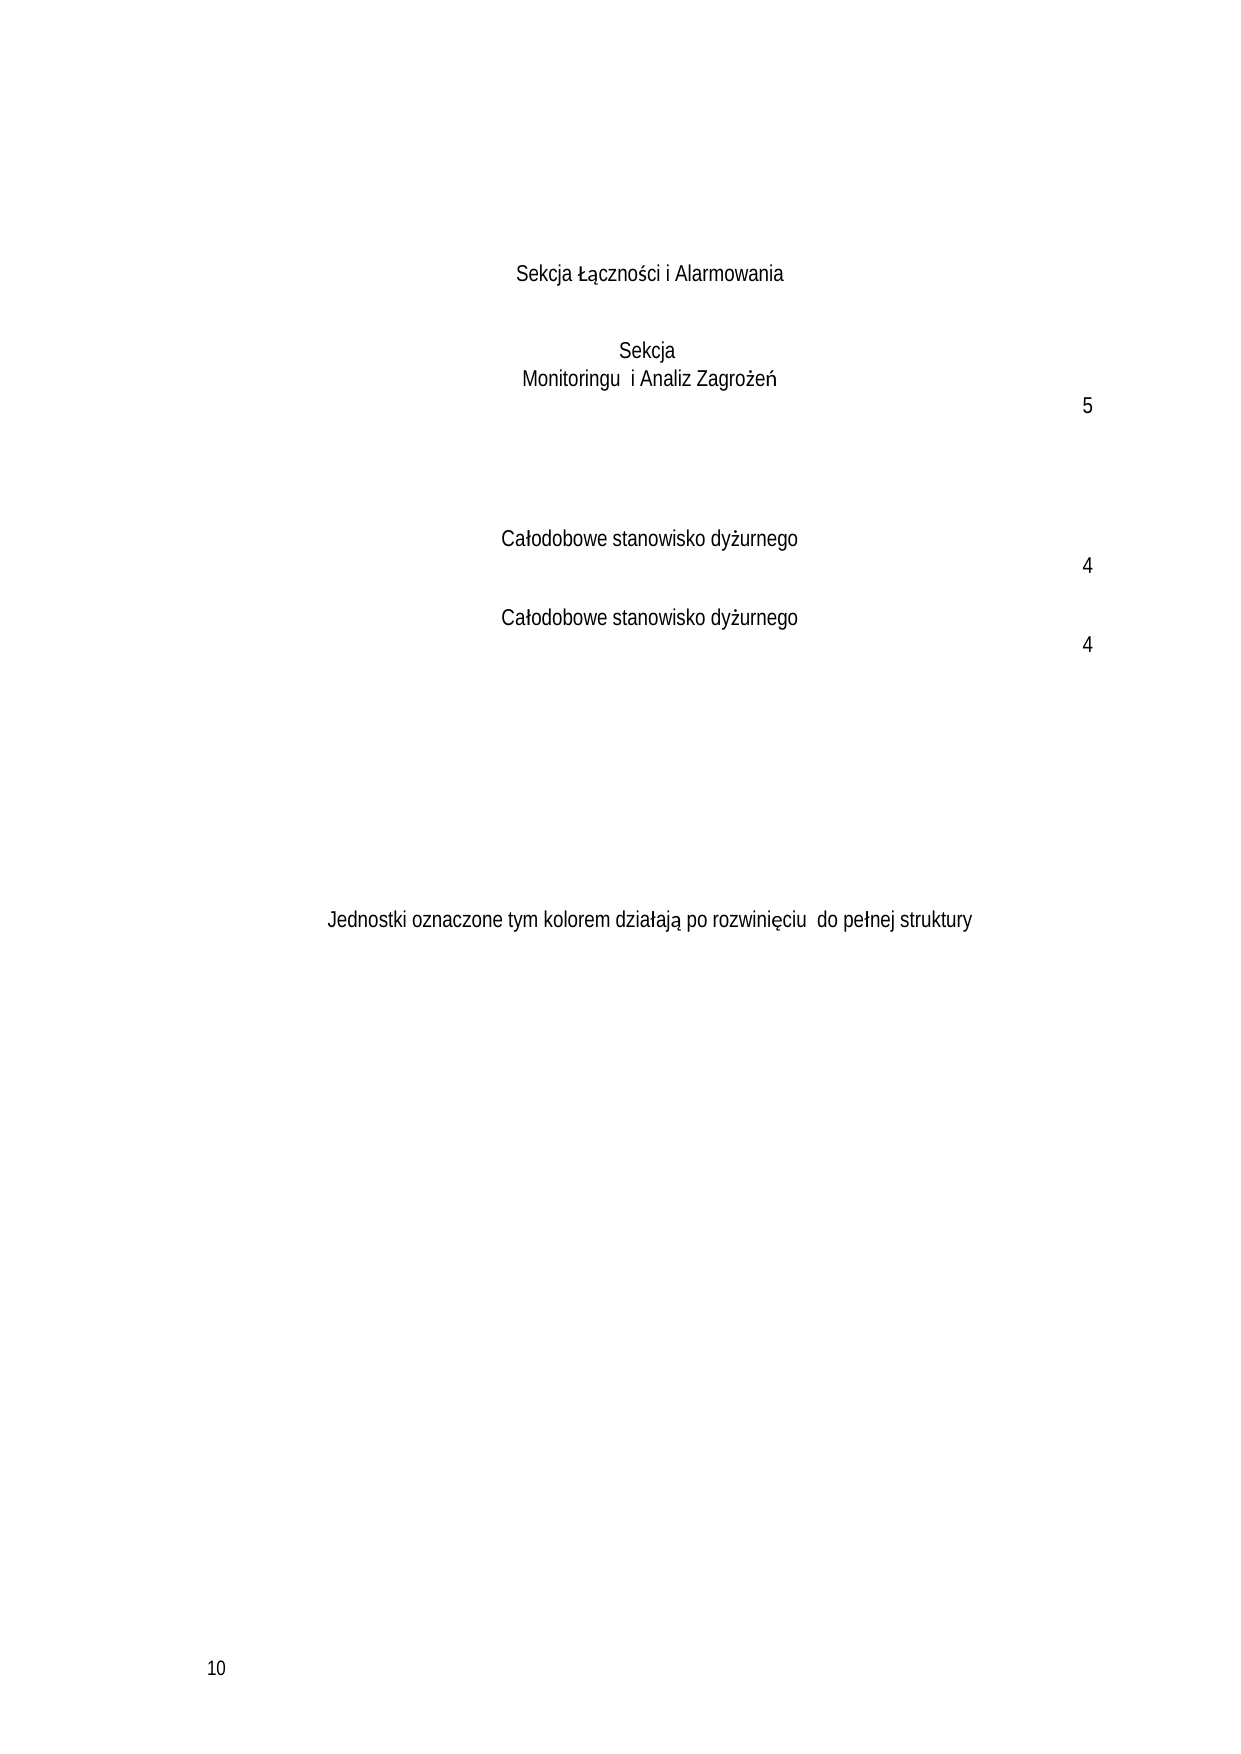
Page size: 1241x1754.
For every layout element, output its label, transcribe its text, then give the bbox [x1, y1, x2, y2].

text Całodobowe stanowisko dyżurnego [207, 603, 1092, 631]
text 4 [207, 631, 1092, 657]
text Sekcja [207, 337, 1092, 364]
text Całodobowe stanowisko dyżurnego [207, 524, 1092, 552]
text 5 [207, 392, 1092, 418]
text 4 [207, 552, 1092, 578]
text Jednostki oznaczone tym kolorem działają po rozwinięciu do pełnej struktury [207, 905, 1092, 933]
text Monitoringu i Analiz Zagrożeń [207, 364, 1092, 392]
text Sekcja Łączności i Alarmowania [207, 259, 1092, 287]
